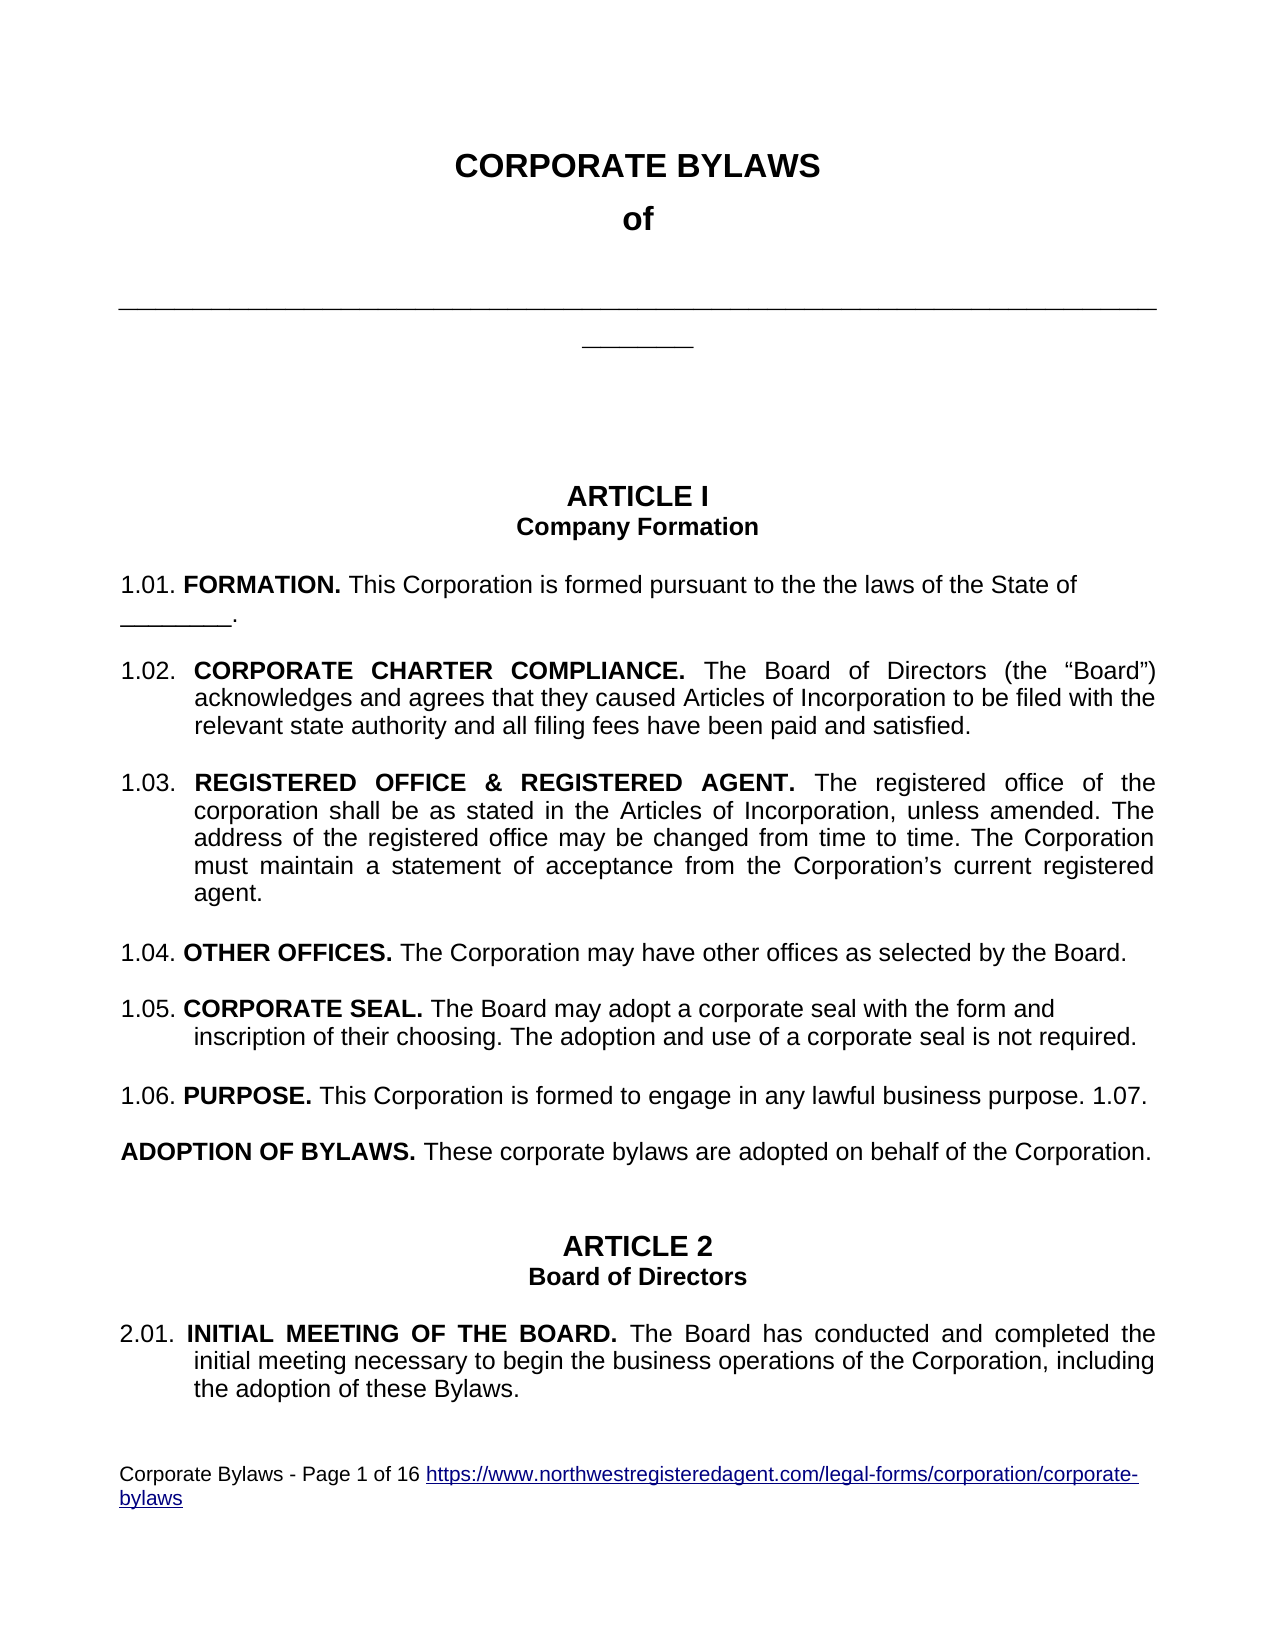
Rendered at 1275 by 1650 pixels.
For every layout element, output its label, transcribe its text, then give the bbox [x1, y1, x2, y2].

text ______ [118, 310, 1157, 352]
text ________________________________________________________ [118, 275, 1157, 309]
text ARTICLE I [118, 478, 1157, 512]
text 1.03. REGISTERED OFFICE & REGISTERED AGENT. The registered office of the corporation shall be as stated in the Articles of Incorporation, unless amended. The address of the registered office may be changed from time to time. The Corporation must maintain a statement of acceptance from the Corporation’s current registered agent. [121, 770, 1156, 907]
text 2.01. INITIAL MEETING OF THE BOARD. The Board has conducted and completed the initial meeting necessary to begin the business operations of the Corporation, including the adoption of these Bylaws. [119, 1320, 1157, 1402]
text 1.01. FORMATION. This Corporation is formed pursuant to the the laws of the State of ________. [120, 570, 1157, 628]
text 1.04. OTHER OFFICES. The Corporation may have other offices as selected by the Board. [120, 937, 1157, 966]
text 1.02. CORPORATE CHARTER COMPLIANCE. The Board of Directors (the “Board”) acknowledges and agrees that they caused Articles of Incorporation to be filed with the relevant state authority and all filing fees have been paid and satisfied. [121, 657, 1157, 739]
text Company Formation [118, 512, 1157, 541]
text Corporate Bylaws - Page 1 of 16 https://www.northwestregisteredagent.com/legal-forms/corporation/corporate-bylaws [119, 1462, 1157, 1510]
text ARTICLE 2 [118, 1228, 1157, 1262]
text Board of Directors [118, 1262, 1157, 1291]
text 1.06. PURPOSE. This Corporation is formed to engage in any lawful business purpose. 1.07. ADOPTION OF BYLAWS. These corporate bylaws are adopted on behalf of the Corporation. [120, 1081, 1155, 1166]
text CORPORATE BYLAWS [118, 146, 1157, 184]
text 1.05. CORPORATE SEAL. The Board may adopt a corporate seal with the form and inscription of their choosing. The adoption and use of a corporate seal is not required. [121, 996, 1156, 1050]
text of [118, 199, 1157, 237]
